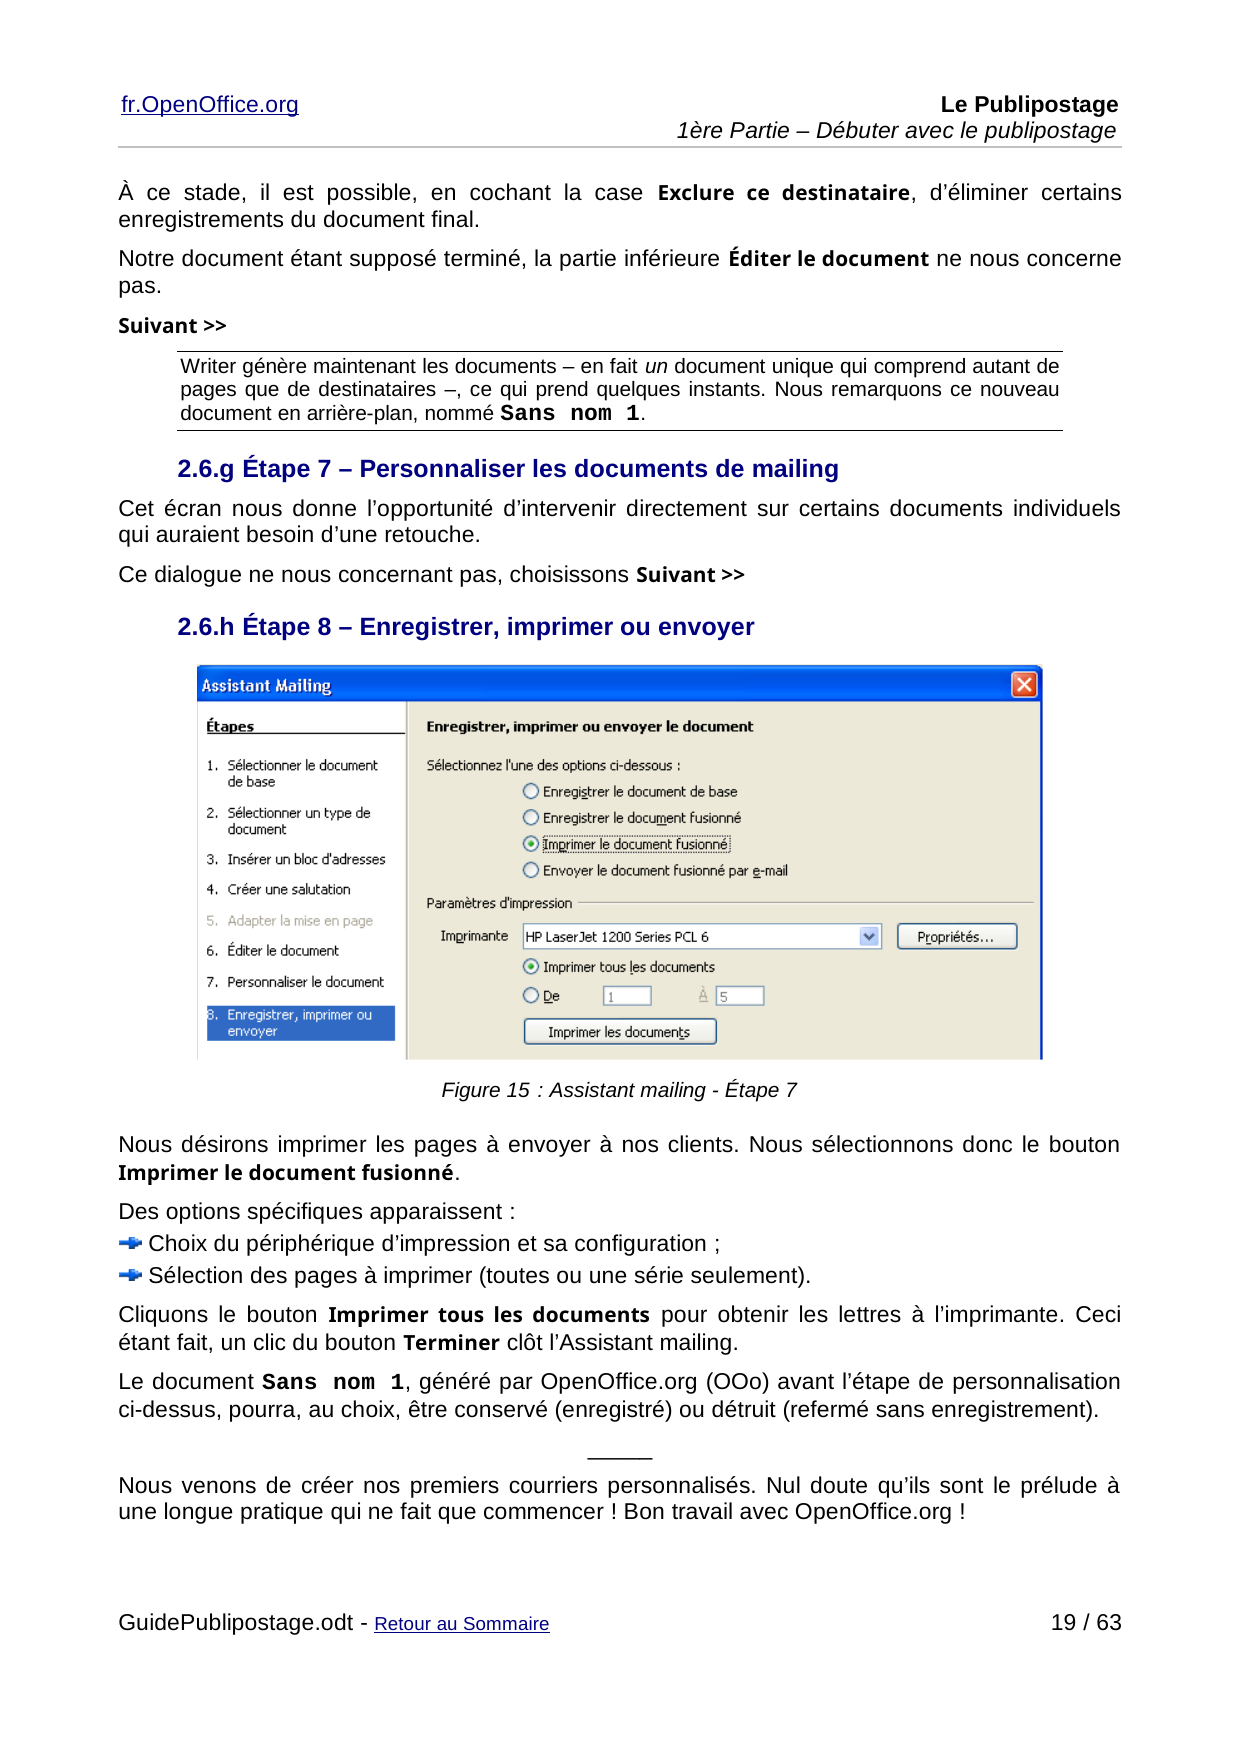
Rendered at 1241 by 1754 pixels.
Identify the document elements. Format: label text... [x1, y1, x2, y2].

text _____ [118, 1434, 1122, 1461]
text Nous désirons imprimer les pages à envoyer à nos clients. Nous sélectionnons donc le bouton Imprimer le document fusionné. [118, 654, 1122, 1186]
text Cet écran nous donne l’opportunité d’intervenir directement sur certains documents individuels qui auraient besoin d’une retouche. [118, 496, 1122, 548]
subtitle Étape 7 – Personnaliser les documents de mailing [177, 455, 1122, 483]
list Sélection des pages à imprimer (toutes ou une série seulement). [118, 1262, 1122, 1288]
subtitle Étape 8 – Enregistrer, imprimer ou envoyer [177, 613, 1122, 641]
text Notre document étant supposé terminé, la partie inférieure Éditer le document ne nous concerne pas. [118, 244, 1122, 299]
text Nous venons de créer nos premiers courriers personnalisés. Nul doute qu’ils sont le prélude à une longue pratique qui ne fait que commencer ! Bon travail avec OpenOffice.org ! [118, 1472, 1122, 1524]
text Cliquons le bouton Imprimer tous les documents pour obtenir les lettres à l’imprimante. Ceci étant fait, un clic du bouton Terminer clôt l’Assistant mailing. [118, 1300, 1122, 1357]
text Ce dialogue ne nous concernant pas, choisissons Suivant >> [118, 559, 1122, 588]
picture [119, 1269, 142, 1281]
text Writer génère maintenant les documents – en fait un document unique qui comprend autant de pages que de destinataires –, ce qui prend quelques instants. Nous remarquons ce nouveau document en arrière-plan, nommé Sans nom 1. [177, 352, 1063, 430]
picture [119, 1237, 142, 1249]
text Des options spécifiques apparaissent : [118, 1198, 1122, 1224]
text Le document Sans nom 1, généré par OpenOffice.org (OOo) avant l’étape de personnalisation ci-dessus, pourra, au choix, être conservé (enregistré) ou détruit (refermé sans enregistrement). [118, 1369, 1122, 1423]
text À ce stade, il est possible, en cochant la case Exclure ce destinataire, d’éliminer certains enregistrements du document final. [118, 178, 1122, 233]
text Figure 15 : Assistant mailing - Étape 7 [197, 1061, 1043, 1102]
picture [197, 664, 1044, 1061]
text Suivant >> [118, 311, 1122, 339]
list Choix du périphérique d’impression et sa configuration ; [118, 1230, 1122, 1256]
